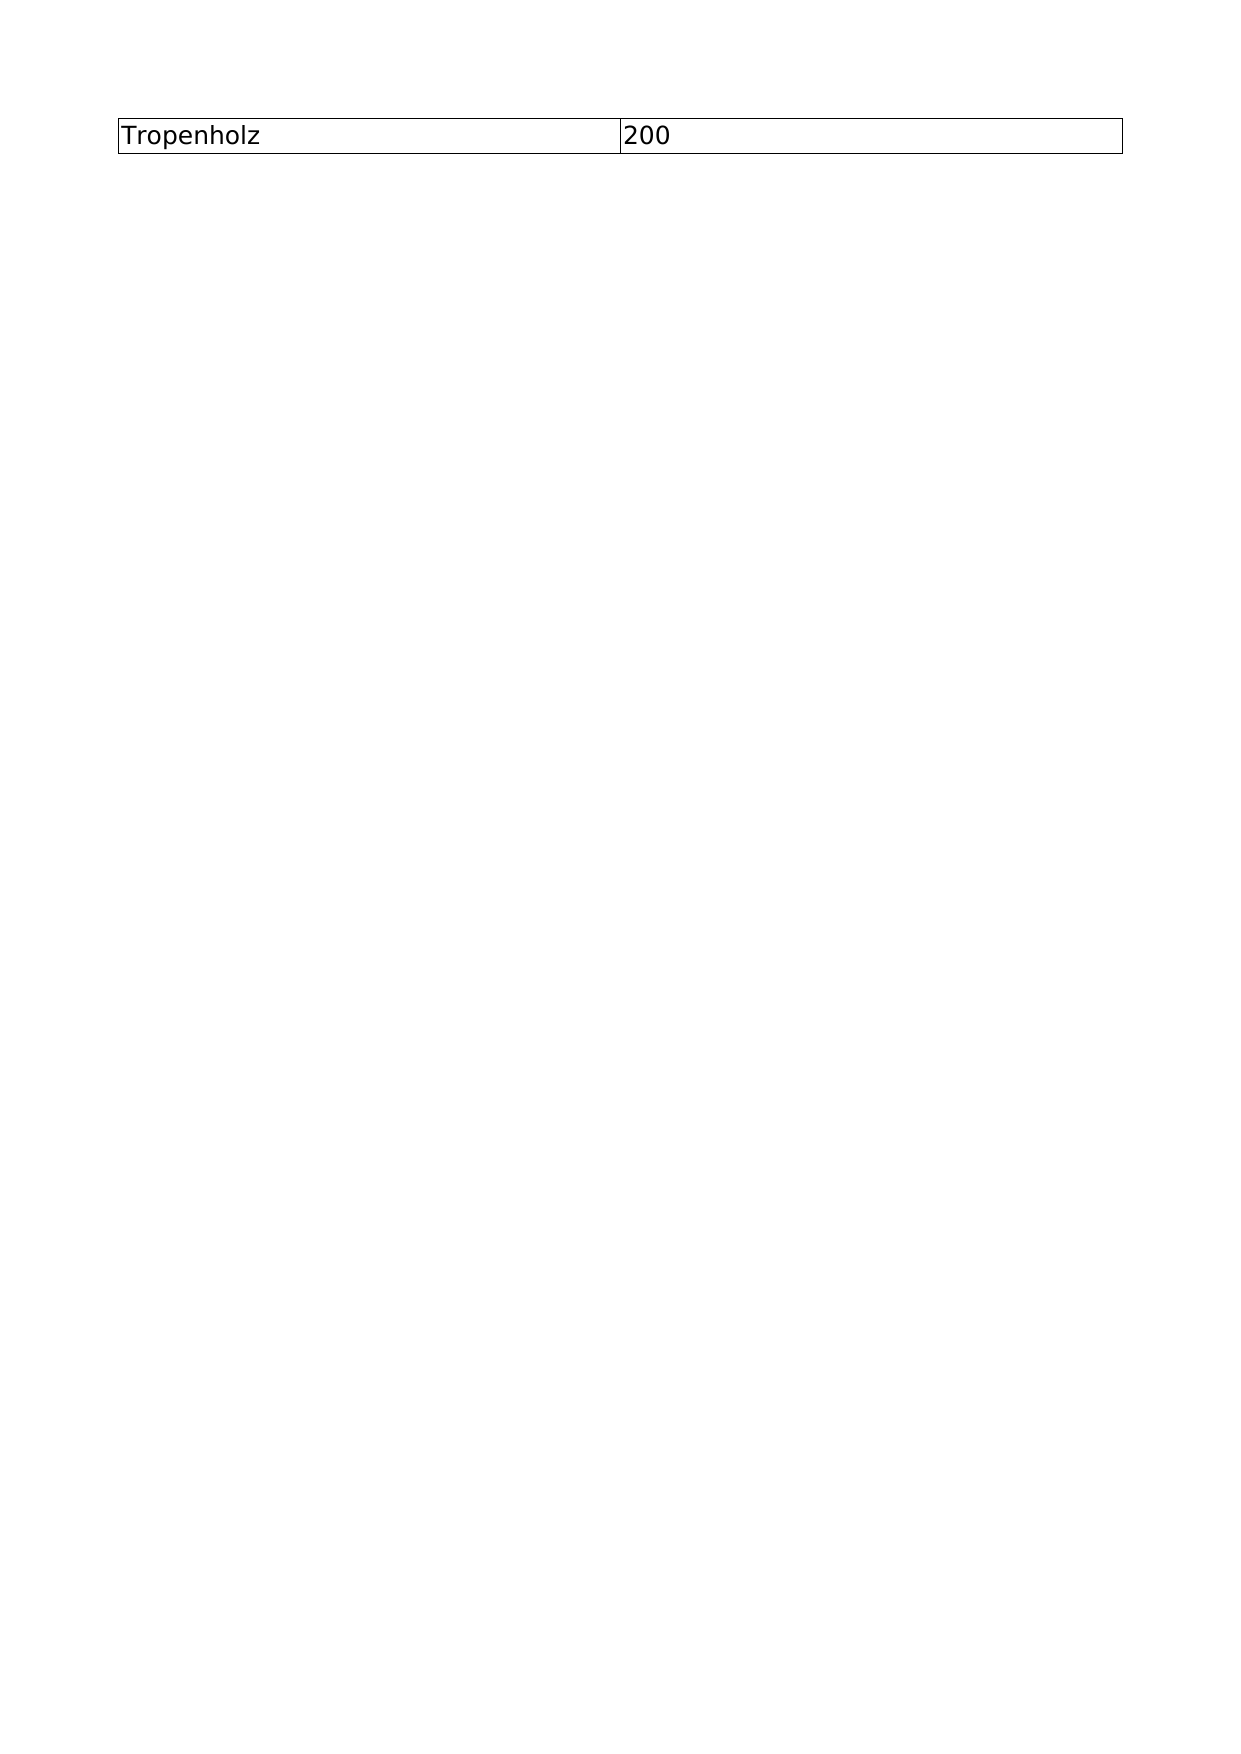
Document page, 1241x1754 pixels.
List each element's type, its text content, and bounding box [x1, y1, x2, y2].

table_cell 200 [621, 119, 1122, 153]
table_cell Tropenholz [119, 119, 620, 153]
